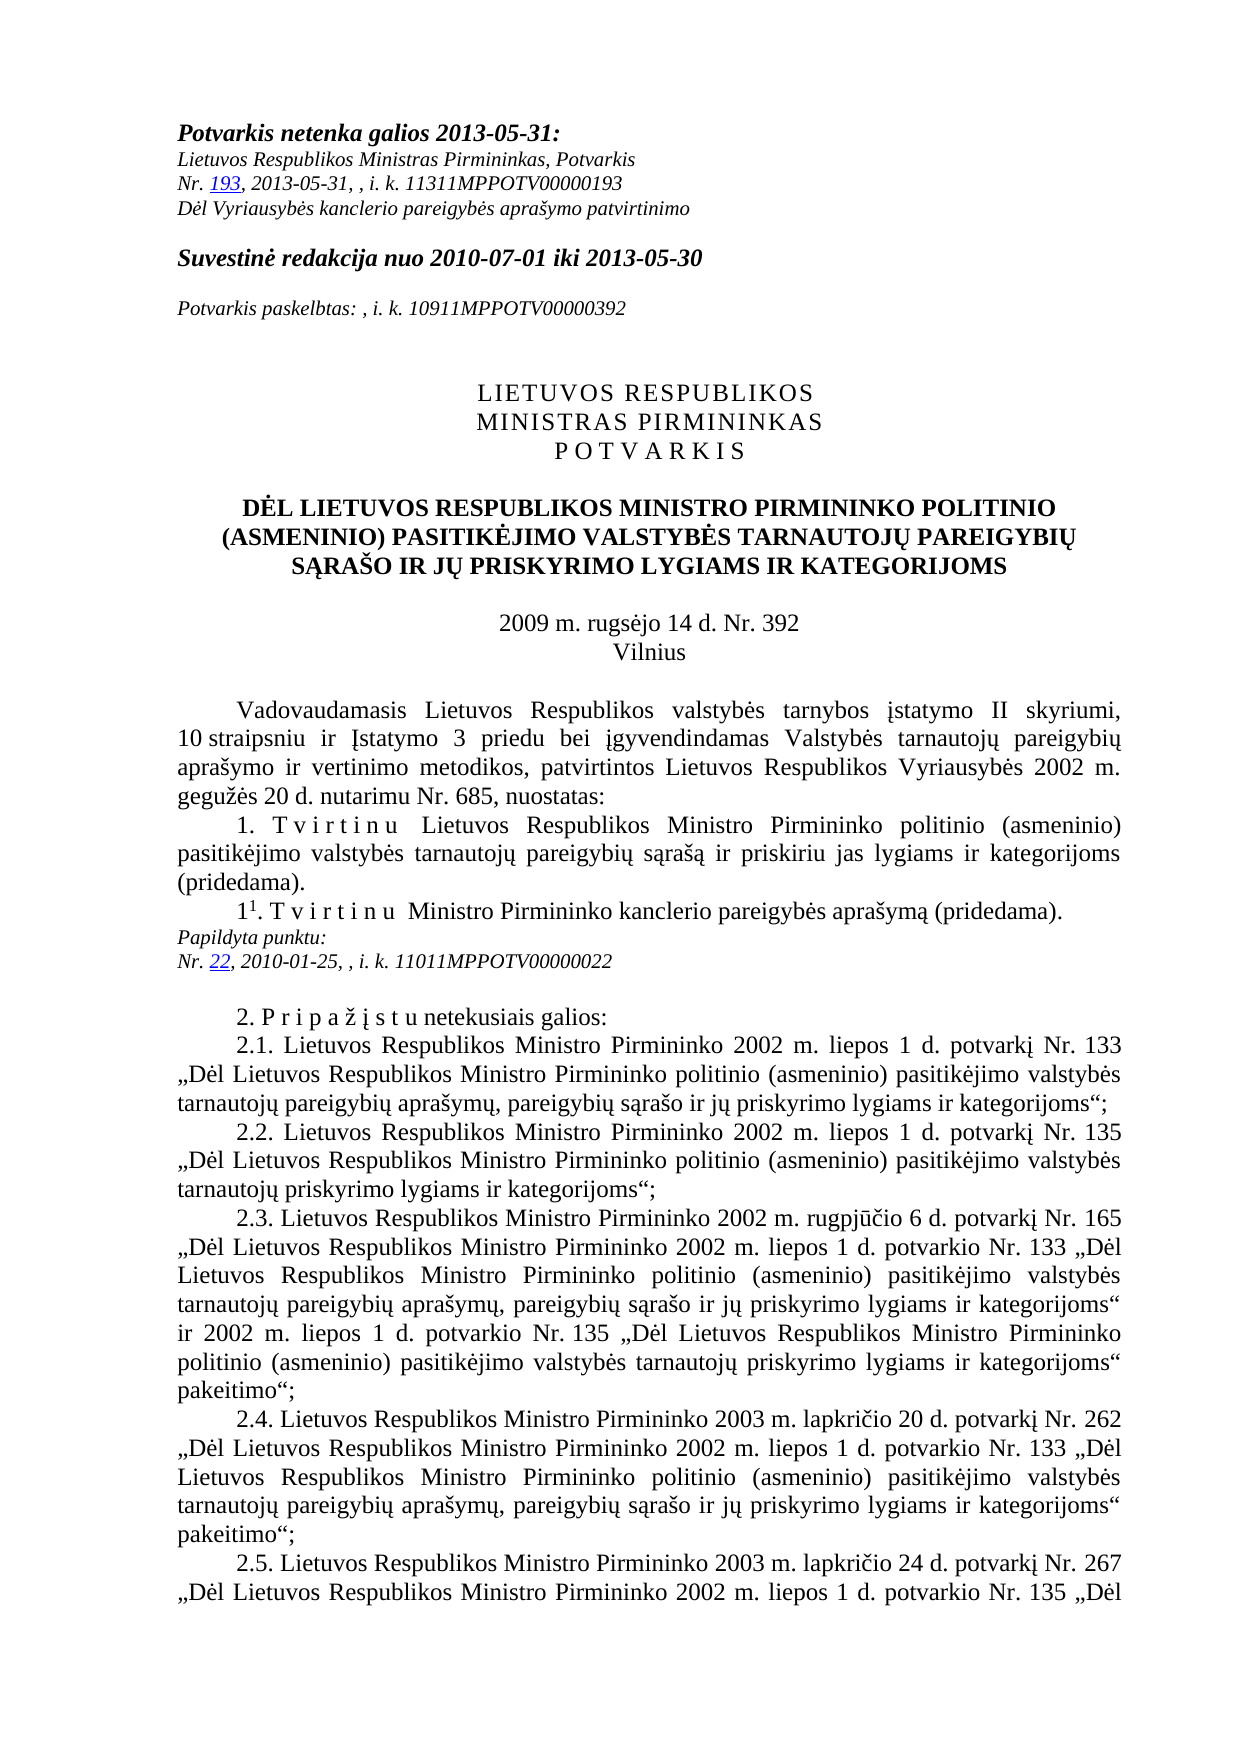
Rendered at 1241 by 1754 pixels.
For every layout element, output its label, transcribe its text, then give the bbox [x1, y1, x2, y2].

text Papildyta punktu: [177, 925, 1122, 949]
text Lietuvos Respublikos Ministras Pirmininkas, Potvarkis [177, 147, 1122, 171]
text 2009 m. rugsėjo 14 d. Nr. 392 [177, 608, 1122, 637]
text LIETUVOS RESPUBLIKOS [177, 378, 1122, 407]
text Potvarkis netenka galios 2013-05-31: [177, 118, 1122, 147]
text Vadovaudamasis Lietuvos Respublikos valstybės tarnybos įstatymo II skyriumi, 10 straipsniu ir Įstatymo 3 priedu bei įgyvendindamas Valstybės tarnautojų pareigybių aprašymo ir vertinimo metodikos, patvirtintos Lietuvos Respublikos Vyriausybės 2002 m. gegužės 20 d. nutarimu Nr. 685, nuostatas: [177, 695, 1122, 810]
text Nr. 22, 2010-01-25, , i. k. 11011MPPOTV00000022 [177, 949, 1122, 973]
text 2.2. Lietuvos Respublikos Ministro Pirmininko 2002 m. liepos 1 d. potvarkį Nr. 135 „Dėl Lietuvos Respublikos Ministro Pirmininko politinio (asmeninio) pasitikėjimo valstybės tarnautojų priskyrimo lygiams ir kategorijoms“; [177, 1117, 1122, 1203]
text 2.3. Lietuvos Respublikos Ministro Pirmininko 2002 m. rugpjūčio 6 d. potvarkį Nr. 165 „Dėl Lietuvos Respublikos Ministro Pirmininko 2002 m. liepos 1 d. potvarkio Nr. 133 „Dėl Lietuvos Respublikos Ministro Pirmininko politinio (asmeninio) pasitikėjimo valstybės tarnautojų pareigybių aprašymų, pareigybių sąrašo ir jų priskyrimo lygiams ir kategorijoms“ ir 2002 m. liepos 1 d. potvarkio Nr. 135 „Dėl Lietuvos Respublikos Ministro Pirmininko politinio (asmeninio) pasitikėjimo valstybės tarnautojų priskyrimo lygiams ir kategorijoms“ pakeitimo“; [177, 1203, 1122, 1404]
text 2.1. Lietuvos Respublikos Ministro Pirmininko 2002 m. liepos 1 d. potvarkį Nr. 133 „Dėl Lietuvos Respublikos Ministro Pirmininko politinio (asmeninio) pasitikėjimo valstybės tarnautojų pareigybių aprašymų, pareigybių sąrašo ir jų priskyrimo lygiams ir kategorijoms“; [177, 1030, 1122, 1117]
text 2. Pripažįstu netekusiais galios: [177, 1002, 1122, 1030]
text Nr. 193, 2013-05-31, , i. k. 11311MPPOTV00000193 [177, 171, 1122, 195]
text Vilnius [177, 637, 1122, 666]
text 2.4. Lietuvos Respublikos Ministro Pirmininko 2003 m. lapkričio 20 d. potvarkį Nr. 262 „Dėl Lietuvos Respublikos Ministro Pirmininko 2002 m. liepos 1 d. potvarkio Nr. 133 „Dėl Lietuvos Respublikos Ministro Pirmininko politinio (asmeninio) pasitikėjimo valstybės tarnautojų pareigybių aprašymų, pareigybių sąrašo ir jų priskyrimo lygiams ir kategorijoms“ pakeitimo“; [177, 1404, 1122, 1548]
subtitle DĖL LIETUVOS RESPUBLIKOS MINISTRO PIRMININKO POLITINIO (ASMENINIO) PASITIKĖJIMO VALSTYBĖS TARNAUTOJŲ PAREIGYBIŲ SĄRAŠO IR JŲ PRISKYRIMO LYGIAMS IR KATEGORIJOMS [177, 493, 1122, 580]
text MINISTRAS PIRMININKAS [177, 407, 1122, 436]
text Dėl Vyriausybės kanclerio pareigybės aprašymo patvirtinimo [177, 195, 1122, 219]
text 2.5. Lietuvos Respublikos Ministro Pirmininko 2003 m. lapkričio 24 d. potvarkį Nr. 267 „Dėl Lietuvos Respublikos Ministro Pirmininko 2002 m. liepos 1 d. potvarkio Nr. 135 „Dėl [177, 1548, 1122, 1605]
text Potvarkis paskelbtas: , i. k. 10911MPPOTV00000392 [177, 296, 1122, 320]
text 1. Tvirtinu Lietuvos Respublikos Ministro Pirmininko politinio (asmeninio) pasitikėjimo valstybės tarnautojų pareigybių sąrašą ir priskiriu jas lygiams ir kategorijoms (pridedama). [177, 810, 1122, 896]
text Suvestinė redakcija nuo 2010-07-01 iki 2013-05-30 [177, 243, 1122, 272]
text 11. Tvirtinu Ministro Pirmininko kanclerio pareigybės aprašymą (pridedama). [177, 896, 1122, 925]
subtitle POTVARKIS [177, 436, 1122, 465]
